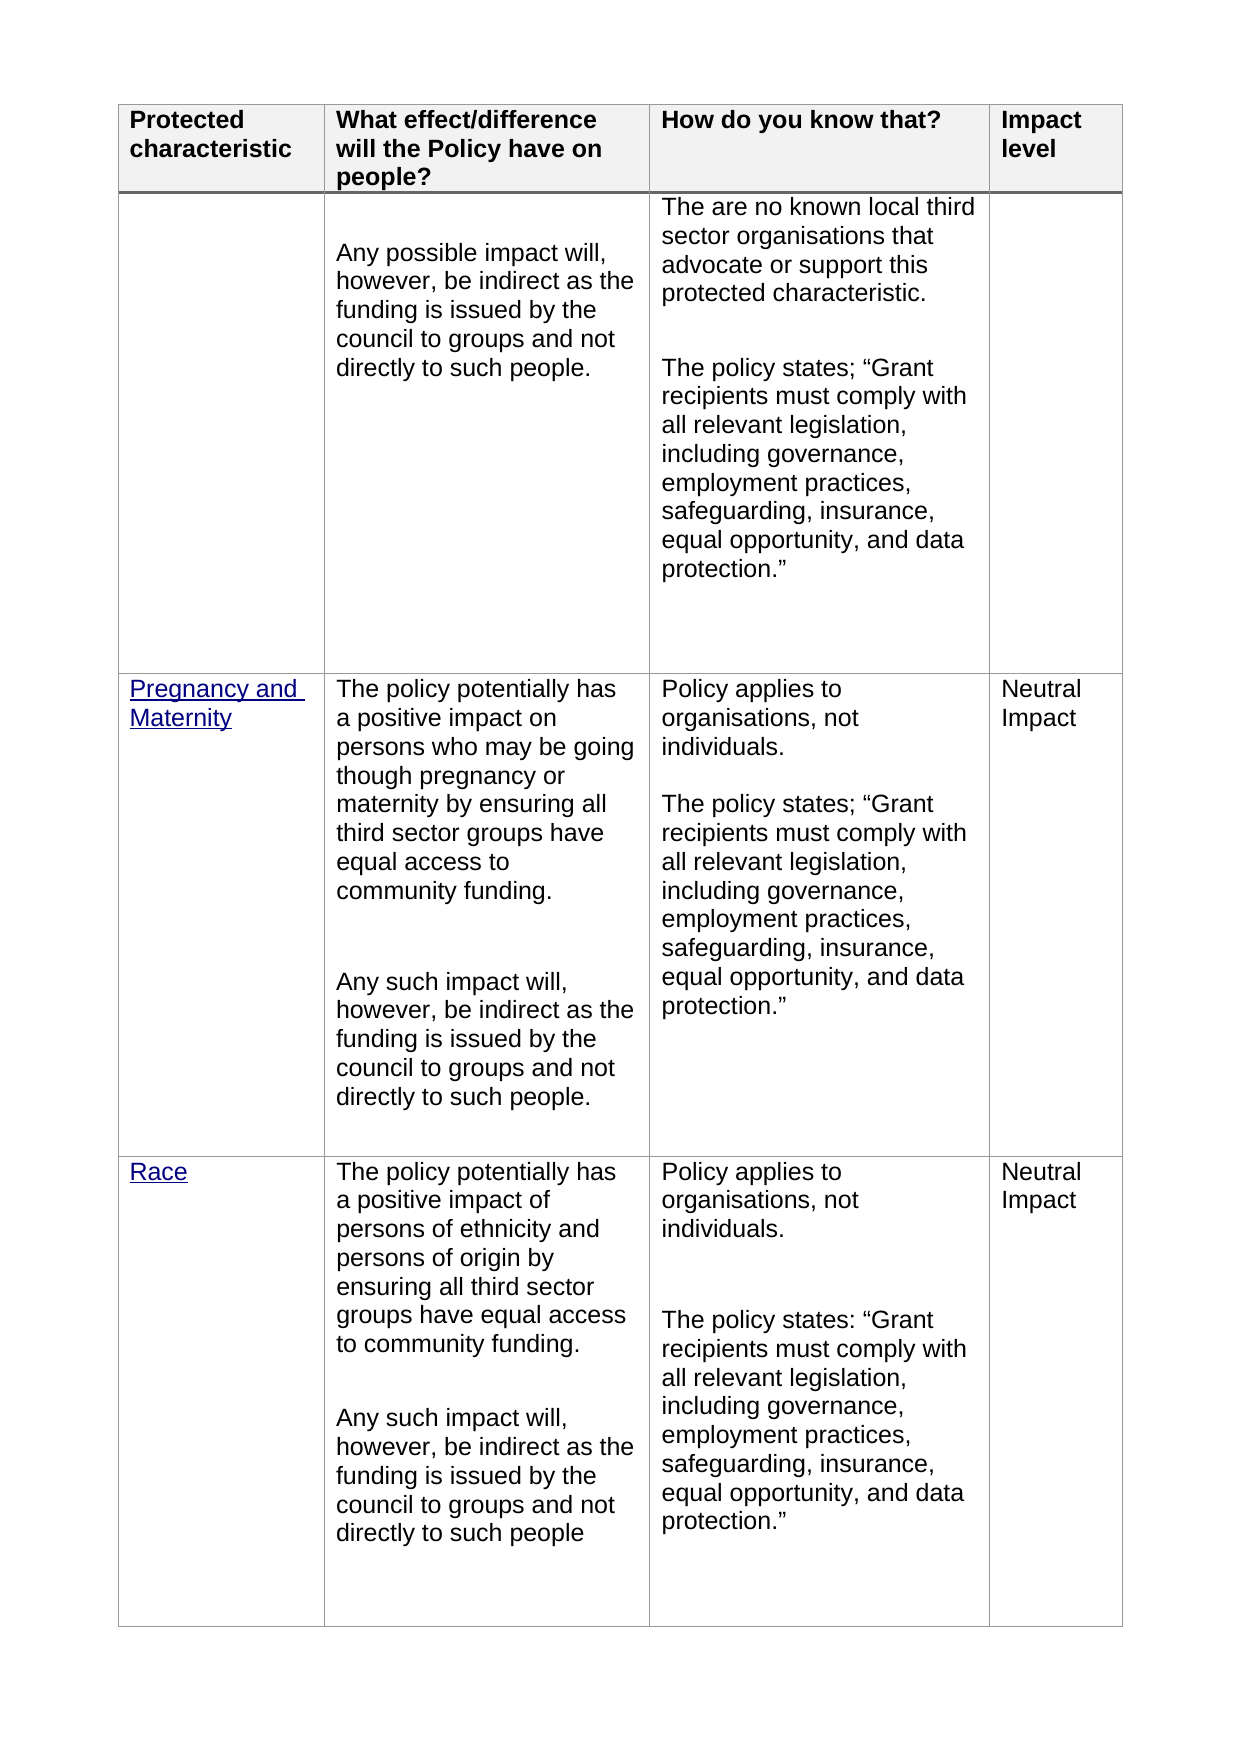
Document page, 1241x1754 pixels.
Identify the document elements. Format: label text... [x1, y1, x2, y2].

table_cell Neutral Impact [990, 674, 1122, 1156]
table_cell Neutral Impact [990, 1157, 1122, 1626]
table_cell Policy applies to organisations, not individuals. The policy states; “Grant recipients must comply with all relevant legislation, including governance, employment practices, safeguarding, insurance, equal opportunity, and data protection.” [650, 674, 989, 1156]
table_cell The policy potentially has a positive impact on persons who may be going though pregnancy or maternity by ensuring all third sector groups have equal access to community funding. Any such impact will, however, be indirect as the funding is issued by the council to groups and not directly to such people. [325, 674, 649, 1156]
table_header Impact level [990, 105, 1122, 191]
table_header How do you know that? [650, 105, 989, 191]
table_cell Race [119, 1157, 324, 1626]
table_cell Policy applies to organisations, not individuals. The policy states: “Grant recipients must comply with all relevant legislation, including governance, employment practices, safeguarding, insurance, equal opportunity, and data protection.” [650, 1157, 989, 1626]
table_cell Any possible impact will, however, be indirect as the funding is issued by the council to groups and not directly to such people. [325, 194, 649, 673]
table_cell Pregnancy and Maternity [119, 674, 324, 1156]
table_header What effect/difference will the Policy have on people? [325, 105, 649, 191]
table_cell [990, 194, 1122, 673]
table_cell The policy potentially has a positive impact of persons of ethnicity and persons of origin by ensuring all third sector groups have equal access to community funding. Any such impact will, however, be indirect as the funding is issued by the council to groups and not directly to such people [325, 1157, 649, 1626]
table_header Protected characteristic [119, 105, 324, 191]
table_cell The are no known local third sector organisations that advocate or support this protected characteristic. The policy states; “Grant recipients must comply with all relevant legislation, including governance, employment practices, safeguarding, insurance, equal opportunity, and data protection.” [650, 194, 989, 673]
table_cell [119, 194, 324, 673]
